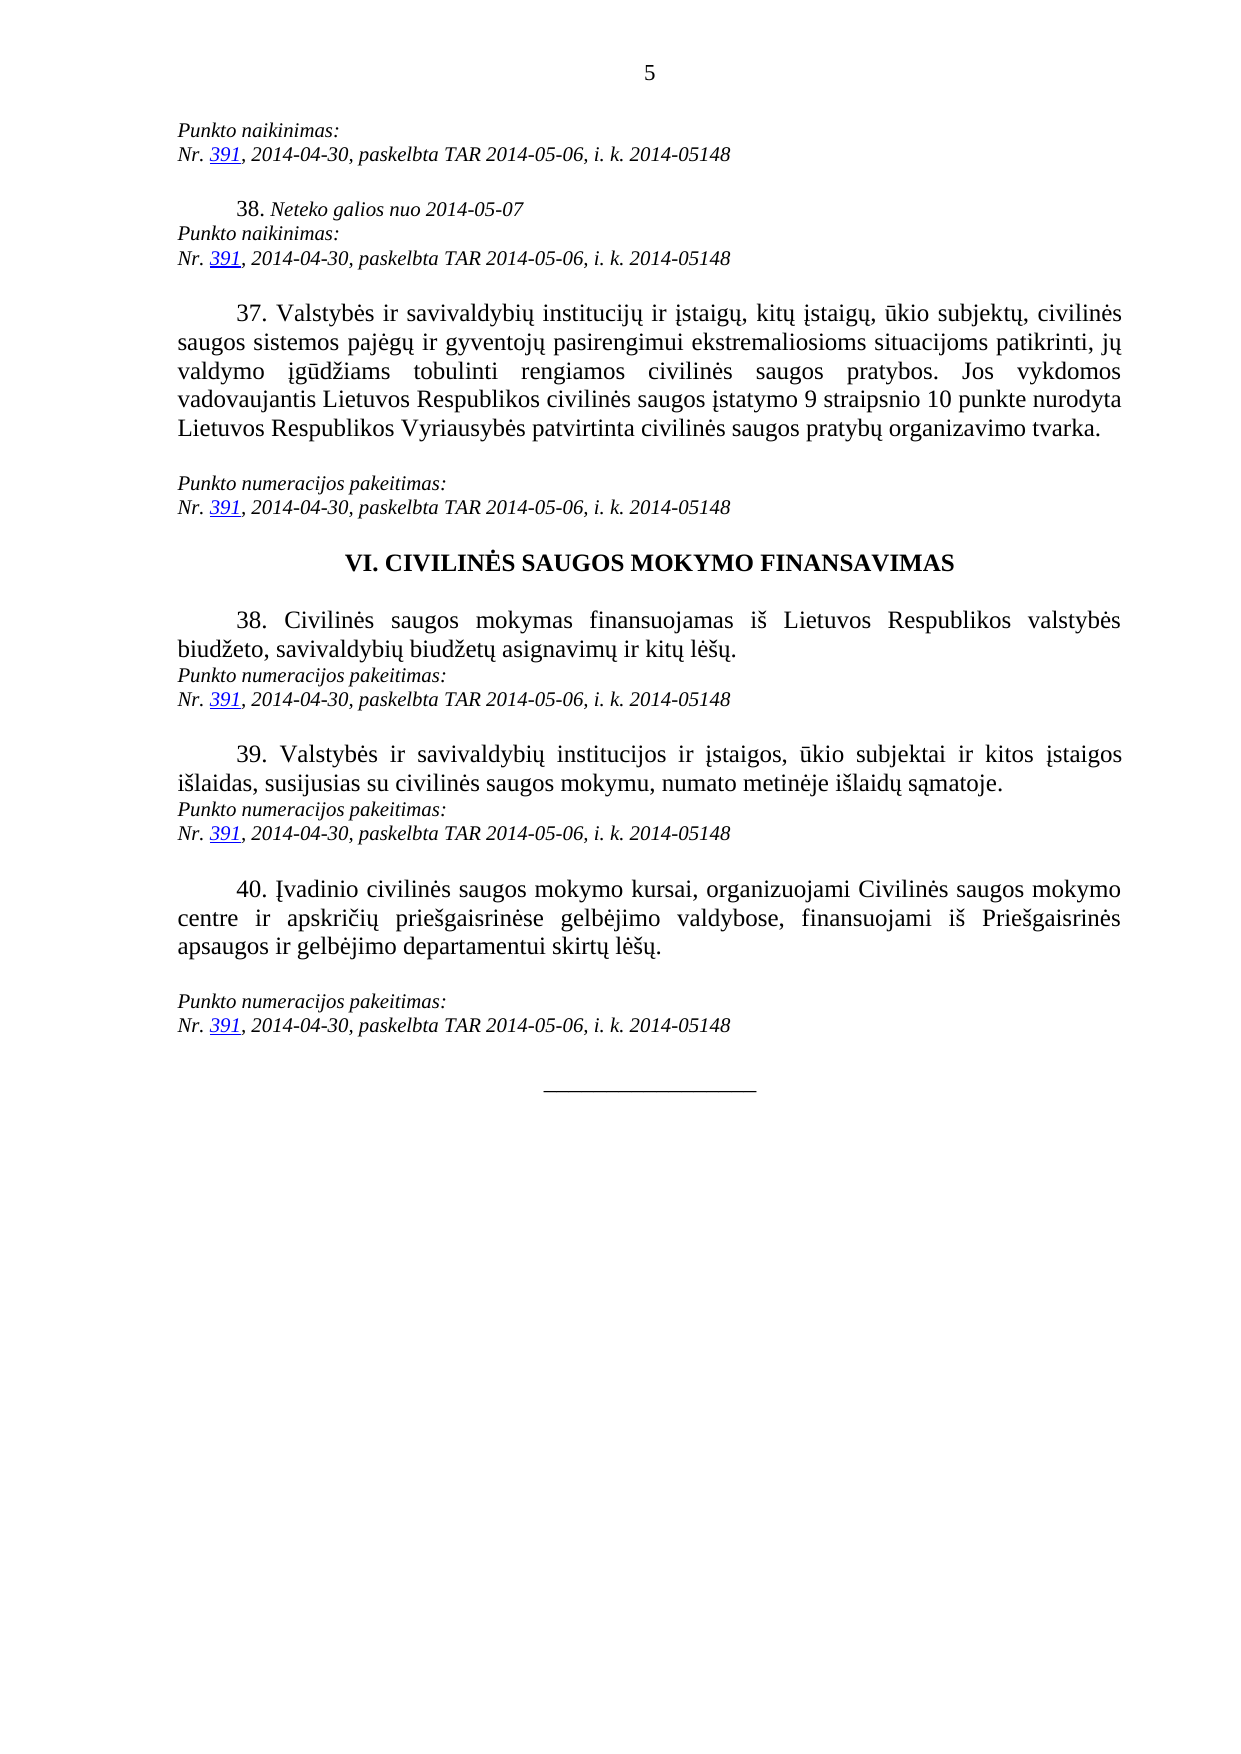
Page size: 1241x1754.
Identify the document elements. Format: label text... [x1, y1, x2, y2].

text _________________ [177, 1066, 1122, 1094]
text 38. Neteko galios nuo 2014-05-07 [177, 195, 1122, 221]
text 37. Valstybės ir savivaldybių institucijų ir įstaigų, kitų įstaigų, ūkio subjektų, civilinės saugos sistemos pajėgų ir gyventojų pasirengimui ekstremaliosioms situacijoms patikrinti, jų valdymo įgūdžiams tobulinti rengiamos civilinės saugos pratybos. Jos vykdomos vadovaujantis Lietuvos Respublikos civilinės saugos įstatymo 9 straipsnio 10 punkte nurodyta Lietuvos Respublikos Vyriausybės patvirtinta civilinės saugos pratybų organizavimo tvarka. [177, 298, 1122, 442]
text Punkto numeracijos pakeitimas: [177, 989, 1122, 1013]
text Nr. 391, 2014-04-30, paskelbta TAR 2014-05-06, i. k. 2014-05148 [177, 821, 1122, 845]
text 38. Civilinės saugos mokymas finansuojamas iš Lietuvos Respublikos valstybės biudžeto, savivaldybių biudžetų asignavimų ir kitų lėšų. [177, 605, 1122, 663]
text Punkto numeracijos pakeitimas: [177, 797, 1122, 821]
text Punkto naikinimas: [177, 221, 1122, 245]
text 39. Valstybės ir savivaldybių institucijos ir įstaigos, ūkio subjektai ir kitos įstaigos išlaidas, susijusias su civilinės saugos mokymu, numato metinėje išlaidų sąmatoje. [177, 739, 1122, 797]
text 40. Įvadinio civilinės saugos mokymo kursai, organizuojami Civilinės saugos mokymo centre ir apskričių priešgaisrinėse gelbėjimo valdybose, finansuojami iš Priešgaisrinės apsaugos ir gelbėjimo departamentui skirtų lėšų. [177, 874, 1122, 960]
text Nr. 391, 2014-04-30, paskelbta TAR 2014-05-06, i. k. 2014-05148 [177, 495, 1122, 519]
text VI. CIVILINĖS SAUGOS MOKYMO FINANSAVIMAS [177, 548, 1122, 576]
text Nr. 391, 2014-04-30, paskelbta TAR 2014-05-06, i. k. 2014-05148 [177, 142, 1122, 166]
text Punkto numeracijos pakeitimas: [177, 471, 1122, 495]
text Punkto naikinimas: [177, 118, 1122, 142]
text Nr. 391, 2014-04-30, paskelbta TAR 2014-05-06, i. k. 2014-05148 [177, 1013, 1122, 1037]
text Punkto numeracijos pakeitimas: [177, 663, 1122, 687]
text Nr. 391, 2014-04-30, paskelbta TAR 2014-05-06, i. k. 2014-05148 [177, 245, 1122, 269]
text Nr. 391, 2014-04-30, paskelbta TAR 2014-05-06, i. k. 2014-05148 [177, 687, 1122, 711]
